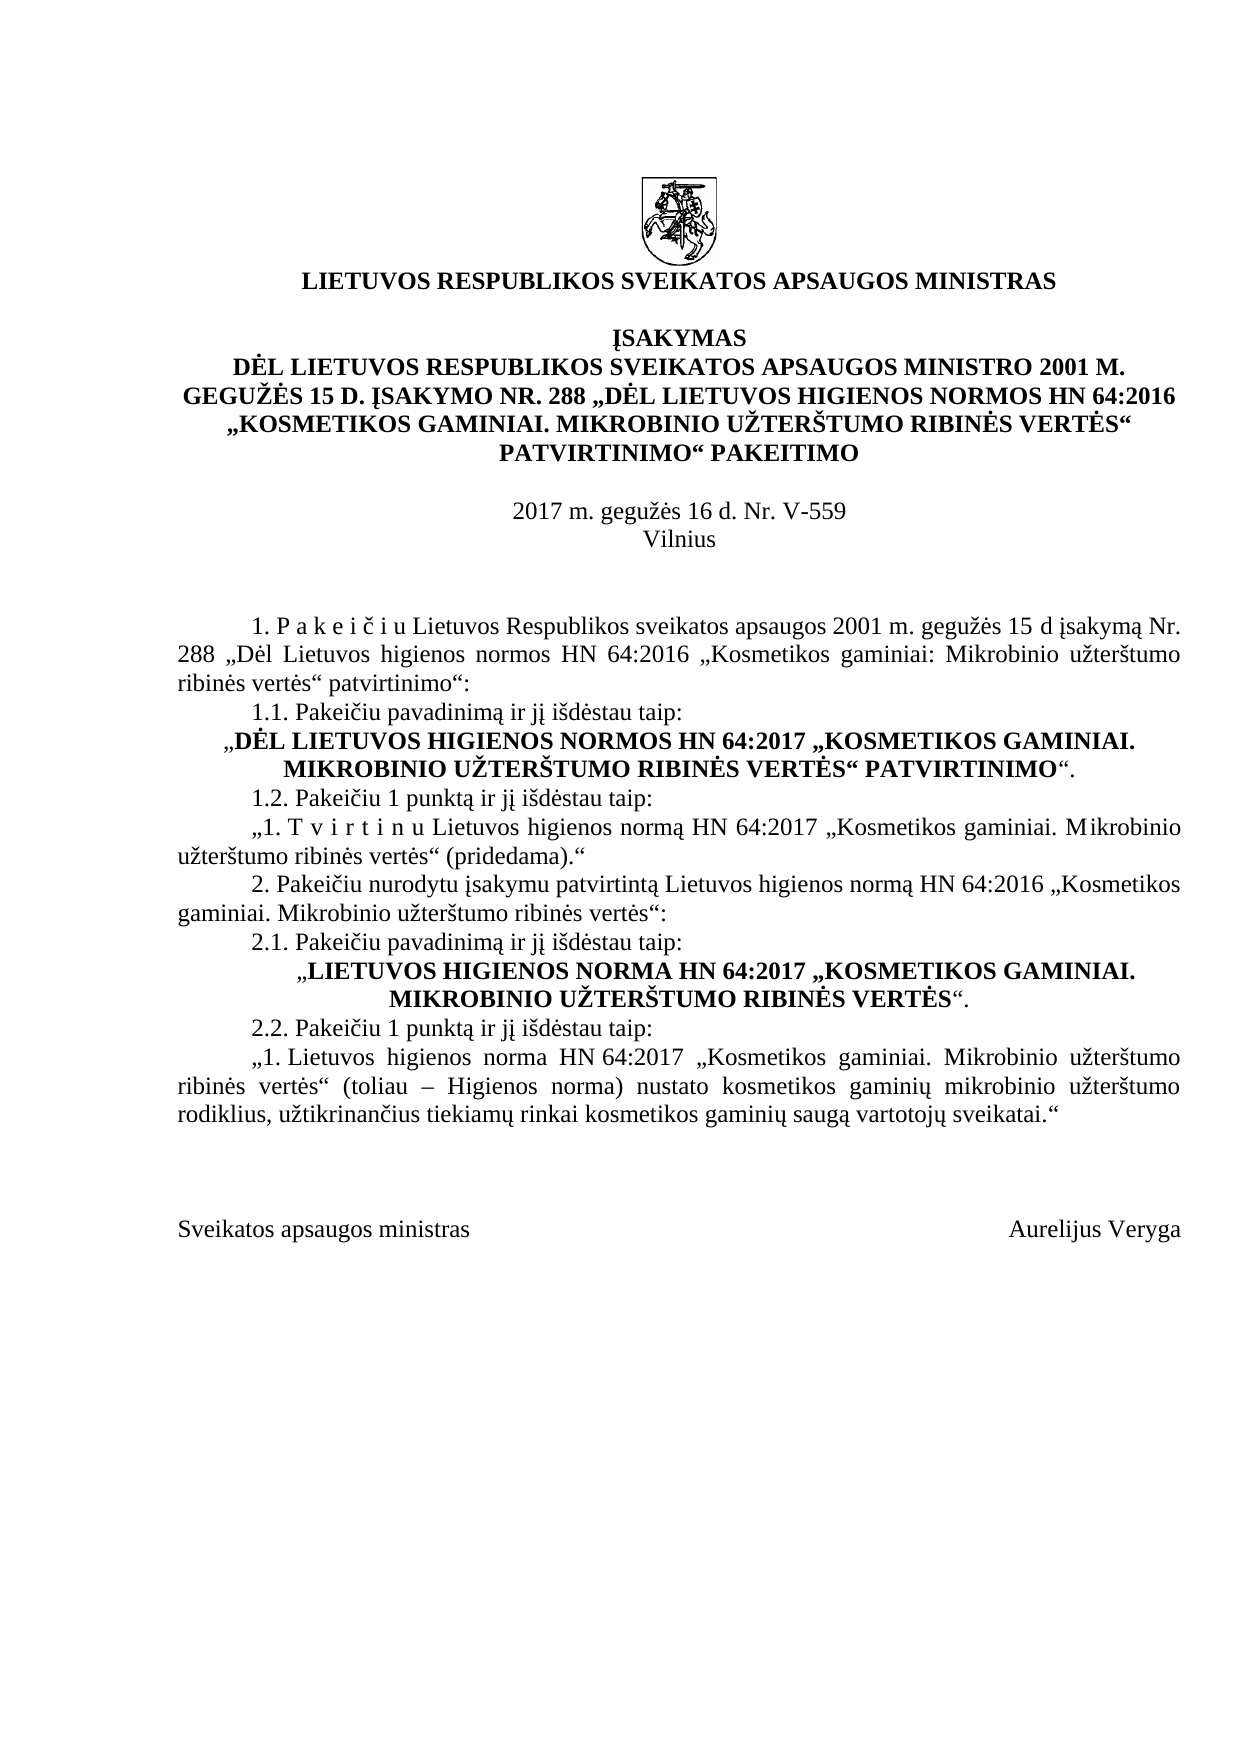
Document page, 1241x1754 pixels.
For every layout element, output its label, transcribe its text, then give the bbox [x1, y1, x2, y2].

text 1.1. Pakeičiu pavadinimą ir jį išdėstau taip: [177, 697, 1181, 726]
text 1. P a k e i č i u Lietuvos Respublikos sveikatos apsaugos 2001 m. gegužės 15 d įsakymą Nr. 288 „Dėl Lietuvos higienos normos HN 64:2016 „Kosmetikos gaminiai: Mikrobinio užterštumo ribinės vertės“ patvirtinimo“: [177, 611, 1181, 697]
text 2017 m. gegužės 16 d. Nr. V-559 [177, 496, 1181, 524]
text 1.2. Pakeičiu 1 punktą ir jį išdėstau taip: [177, 783, 1181, 812]
text LIETUVOS RESPUBLIKOS SVEIKATOS APSAUGOS MINISTRAS [177, 266, 1181, 294]
text 2.2. Pakeičiu 1 punktą ir jį išdėstau taip: [177, 1013, 1181, 1042]
text DĖL LIETUVOS RESPUBLIKOS SVEIKATOS APSAUGOS MINISTRO 2001 M. GEGUŽĖS 15 D. ĮSAKYMO NR. 288 „DĖL LIETUVOS HIGIENOS NORMOS HN 64:2016 „KOSMETIKOS GAMINIAI. MIKROBINIO UŽTERŠTUMO RIBINĖS VERTĖS“ PATVIRTINIMO“ PAKEITIMO [177, 352, 1181, 467]
text „LIETUVOS HIGIENOS NORMA HN 64:2017 „KOSMETIKOS GAMINIAI. MIKROBINIO UŽTERŠTUMO RIBINĖS VERTĖS“. [177, 956, 1181, 1013]
text 2.1. Pakeičiu pavadinimą ir jį išdėstau taip: [177, 927, 1181, 956]
text 2. Pakeičiu nurodytu įsakymu patvirtintą Lietuvos higienos normą HN 64:2016 „Kosmetikos gaminiai. Mikrobinio užterštumo ribinės vertės“: [177, 869, 1181, 927]
text Vilnius [177, 524, 1181, 553]
text ĮSAKYMAS [177, 323, 1181, 352]
text Sveikatos apsaugos ministras Aurelijus Veryga [177, 1214, 1181, 1243]
text „1. Lietuvos higienos norma HN 64:2017 „Kosmetikos gaminiai. Mikrobinio užterštumo ribinės vertės“ (toliau – Higienos norma) nustato kosmetikos gaminių mikrobinio užterštumo rodiklius, užtikrinančius tiekiamų rinkai kosmetikos gaminių saugą vartotojų sveikatai.“ [177, 1042, 1181, 1128]
text „DĖL LIETUVOS HIGIENOS NORMOS HN 64:2017 „KOSMETIKOS GAMINIAI. MIKROBINIO UŽTERŠTUMO RIBINĖS VERTĖS“ PATVIRTINIMO“. [177, 726, 1181, 783]
text „1. T v i r t i n u Lietuvos higienos normą HN 64:2017 „Kosmetikos gaminiai. Mikrobinio užterštumo ribinės vertės“ (pridedama).“ [177, 812, 1181, 869]
